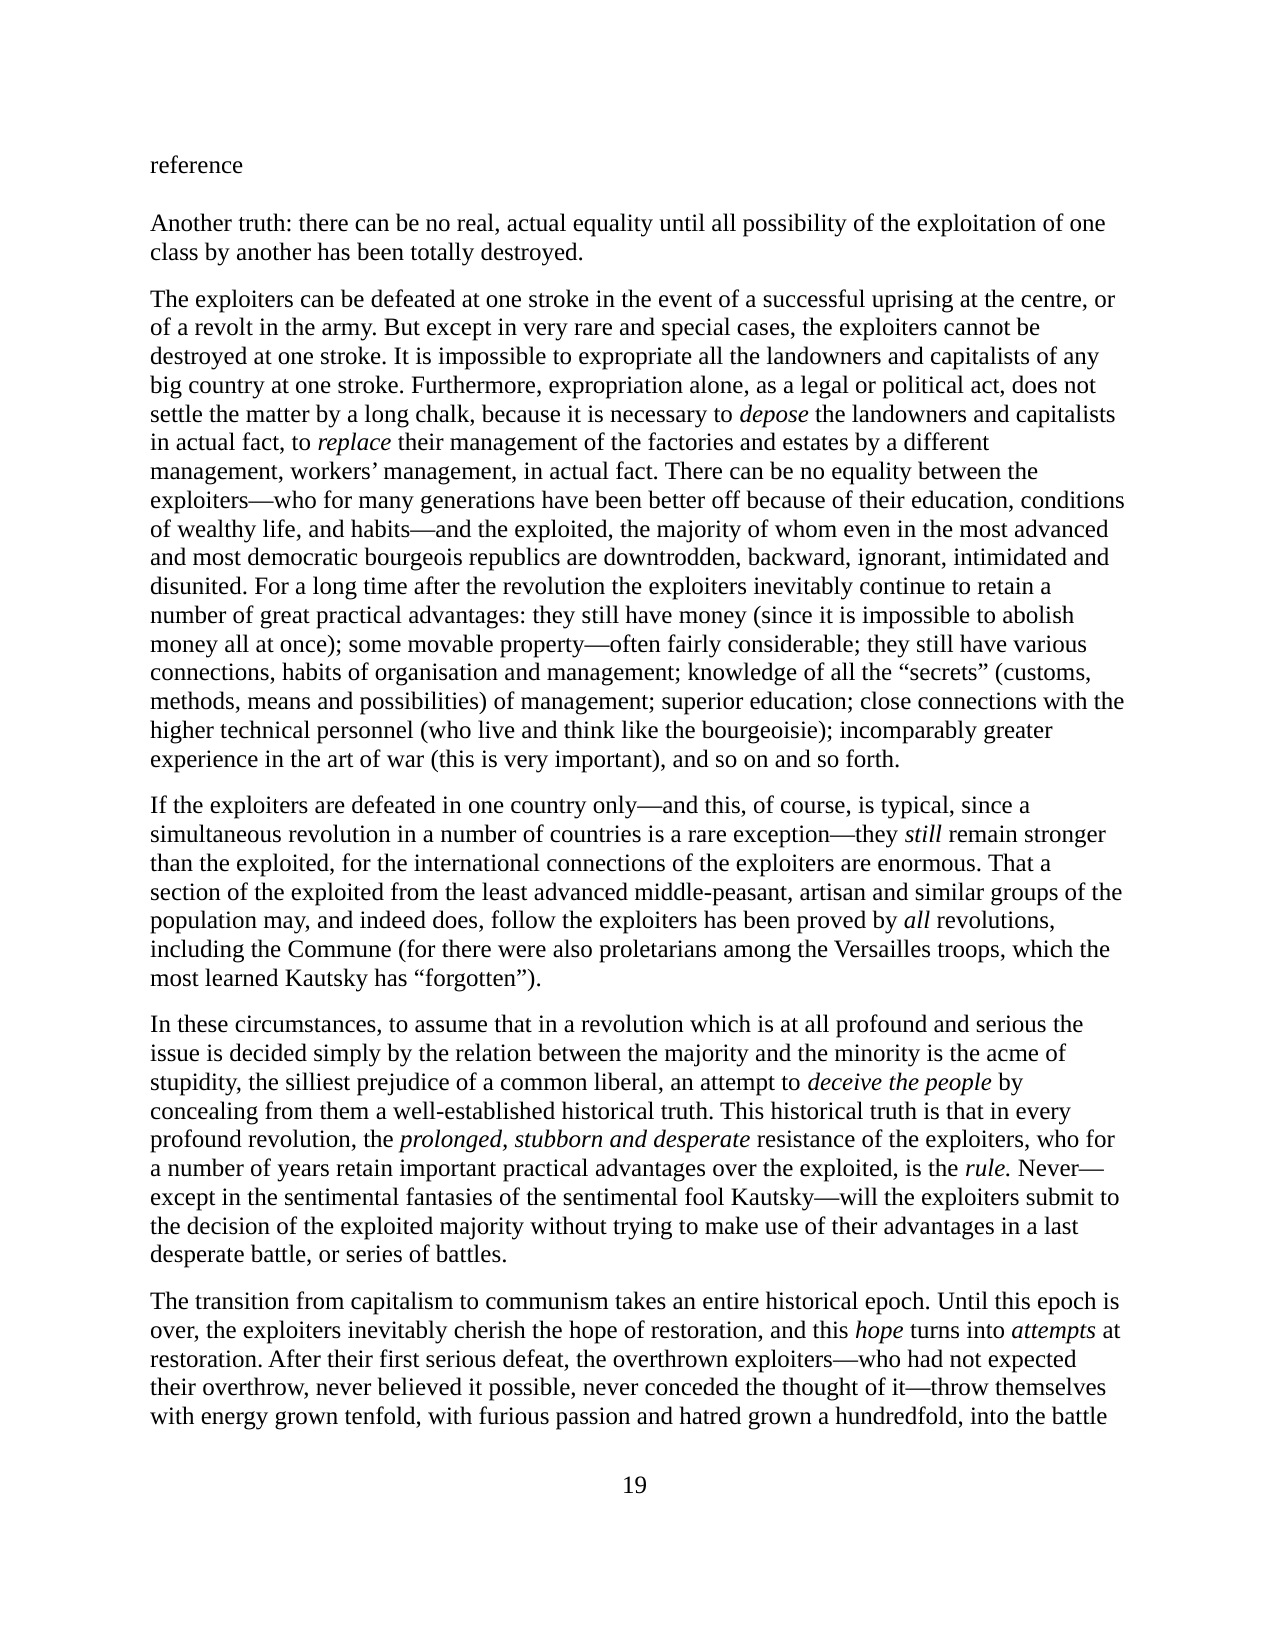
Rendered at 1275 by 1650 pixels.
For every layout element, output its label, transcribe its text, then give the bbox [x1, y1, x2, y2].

text If the exploiters are defeated in one country only—and this, of course, is typical, since a simultaneous revolution in a number of countries is a rare exception—they still remain stronger than the exploited, for the international connections of the exploiters are enormous. That a section of the exploited from the least advanced middle-peasant, artisan and similar groups of the population may, and indeed does, follow the exploiters has been proved by all revolutions, including the Commune (for there were also proletarians among the Versailles troops, which the most learned Kautsky has “forgotten”). [150, 790, 1125, 992]
text The exploiters can be defeated at one stroke in the event of a successful uprising at the centre, or of a revolt in the army. But except in very rare and special cases, the exploiters cannot be destroyed at one stroke. It is impossible to expropriate all the landowners and capitalists of any big country at one stroke. Furthermore, expropriation alone, as a legal or political act, does not settle the matter by a long chalk, because it is necessary to depose the landowners and capitalists in actual fact, to replace their management of the factories and estates by a different management, workers’ management, in actual fact. There can be no equality between the exploiters—who for many generations have been better off because of their education, conditions of wealthy life, and habits—and the exploited, the majority of whom even in the most advanced and most democratic bourgeois republics are downtrodden, backward, ignorant, intimidated and disunited. For a long time after the revolution the exploiters inevitably continue to retain a number of great practical advantages: they still have money (since it is impossible to abolish money all at once); some movable property—often fairly considerable; they still have various connections, habits of organisation and management; knowledge of all the “secrets” (customs, methods, means and possibilities) of management; superior education; close connections with the higher technical personnel (who live and think like the bourgeoisie); incomparably greater experience in the art of war (this is very important), and so on and so forth. [150, 284, 1125, 772]
text The transition from capitalism to communism takes an entire historical epoch. Until this epoch is over, the exploiters inevitably cherish the hope of restoration, and this hope turns into attempts at restoration. After their first serious defeat, the overthrown exploiters—who had not expected their overthrow, never believed it possible, never conceded the thought of it—throw themselves with energy grown tenfold, with furious passion and hatred grown a hundredfold, into the battle [150, 1286, 1125, 1430]
text Another truth: there can be no real, actual equality until all possibility of the exploitation of one class by another has been totally destroyed. [150, 208, 1125, 266]
text In these circumstances, to assume that in a revolution which is at all profound and serious the issue is decided simply by the relation between the majority and the minority is the acme of stupidity, the silliest prejudice of a common liberal, an attempt to deceive the people by concealing from them a well-established historical truth. This historical truth is that in every profound revolution, the prolonged, stubborn and desperate resistance of the exploiters, who for a number of years retain important practical advantages over the exploited, is the rule. Never—except in the sentimental fantasies of the sentimental fool Kautsky—will the exploiters submit to the decision of the exploited majority without trying to make use of their advantages in a last desperate battle, or series of battles. [150, 1009, 1125, 1268]
